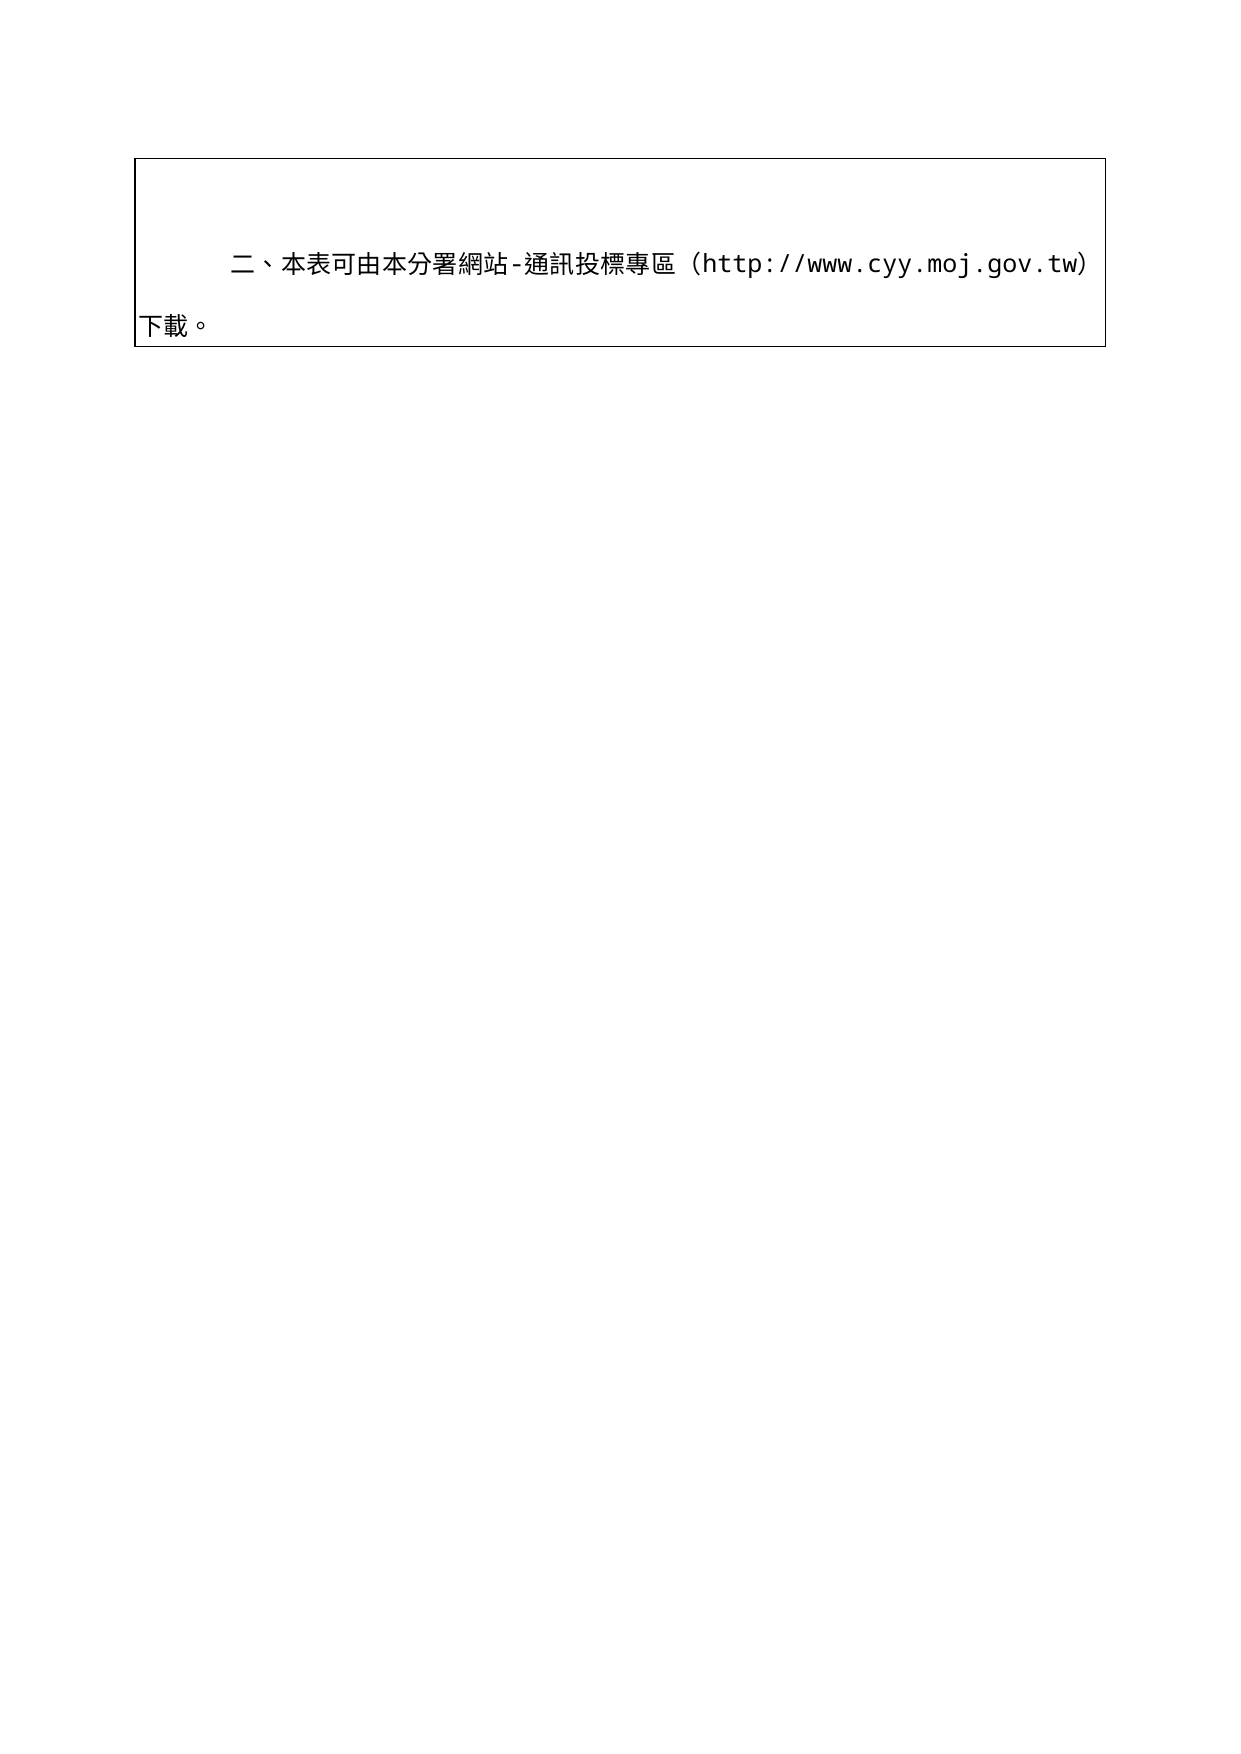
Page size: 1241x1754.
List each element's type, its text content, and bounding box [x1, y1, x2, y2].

table_cell 二、本表可由本分署網站-通訊投標專區（http://www.cyy.moj.gov.tw）下載。 [136, 159, 1105, 346]
